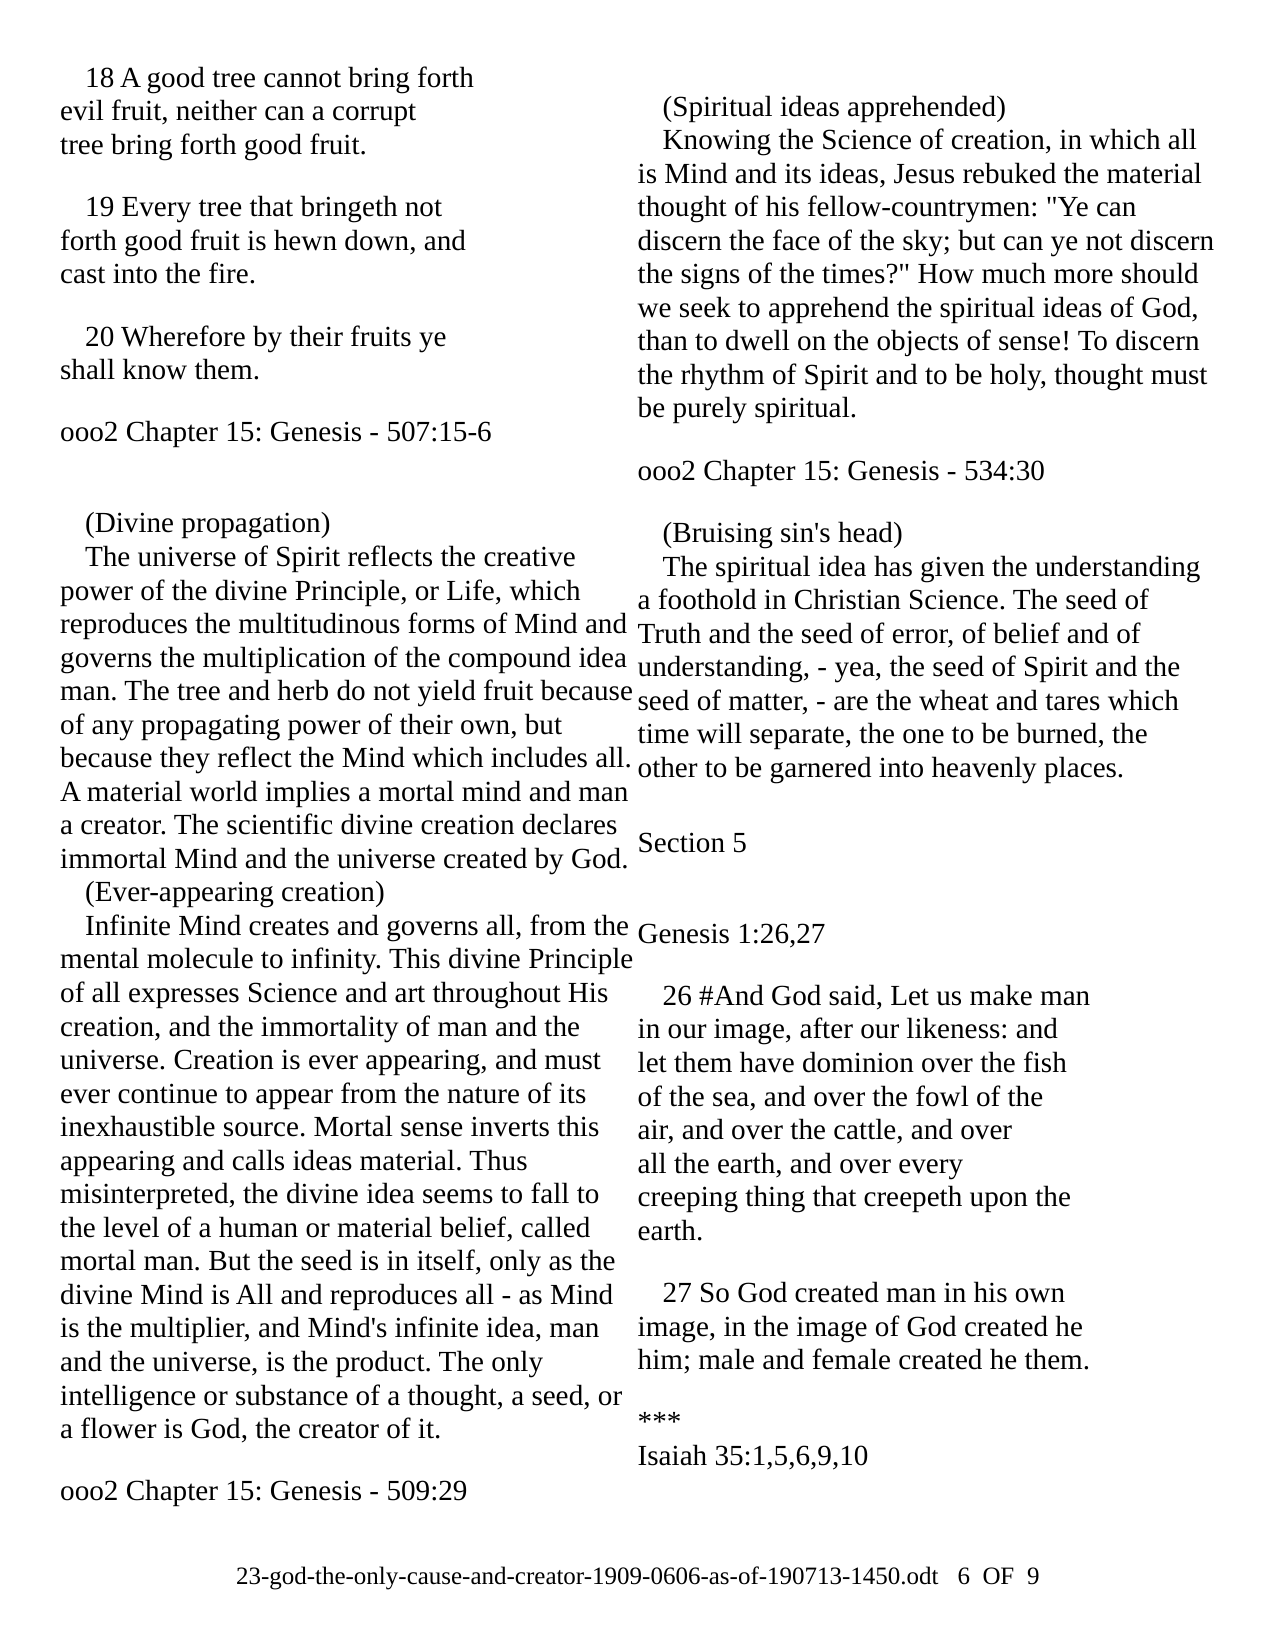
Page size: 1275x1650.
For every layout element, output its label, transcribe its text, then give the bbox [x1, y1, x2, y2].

text Genesis 1:26,27 26 #And God said, Let us make man in our image, after our likeness: and let them have dominion over the fish of the sea, and over the fowl of the air, and over the cattle, and over all the earth, and over every creeping thing that creepeth upon the earth. 27 So God created man in his own image, in the image of God created he him; male and female created he them. *** Isaiah 35:1,5,6,9,10 1 The wilderness and the solitary place shall be glad for them; and the desert shall rejoice, and blossom as the rose. 5 Then the eyes of the blind shall be opened, and the ears of the deaf shall be unstopped. 6 Then shall the lame man leap as an hart, and the tongue of the dumb sing: for in the wilderness shall waters break out, and streams in the desert. 9 No lion shall be there, nor any ravenous beast shall go up thereon, it shall not be found there; but the redeemed shall walk there: 10 And the ransomed of the Lord shall return, and come to Zion with songs and everlasting joy upon their heads: they shall obtain joy and gladness, and sorrow and sighing shall flee away. *** Revelation 3:14,21 14 And unto the angel of the church of the Laodiceans write; These things saith the Amen, the faithful and true witness, the beginning of the creation of God; 21 To him that overcometh will I grant to sit with me in my throne, even as I also overcame, and am set down with my Father in his throne. ooo2 Chapter 15: Genesis - 515:21(begin Man) (Elohistic plurality) Man is the family name for all ideas, - the sons and daughters of God. All that God imparts moves in accord with Him, reflecting goodness and power. ooo2 Chapter 15: Genesis - 516:4,19 (Reflected likeness) The substance, Life, intelligence, Truth, and Love, which constitute Deity, are reflected by His creation; and when we subordinate the false testimony of the corporeal senses to the facts of Science, we shall see this true likeness and reflection everywhere. (Love imparts beauty) Man, made in His likeness, possesses and reflects God's dominion over all the earth. Man and woman as coexistent and eternal with God forever reflect, in glorified quality, the infinite Father-Mother God. ooo2 Chapter 15: Genesis - 517:30 (Birthright of man) Divine Love blesses its own ideas, and causes them to multiply, - to manifest His power. Man is not made to till the soil. His birthright is dominion, not subjection. He is lord of the belief in earth and heaven, - himself subordinate alone to his Maker. This is the Science of being. ooo2 Chapter 15: Genesis - 518:21 (Assistance in brotherhood) All the varied expressions of God reflect health, holiness, immortality - infinite Life, Truth, and Love. 2ooo Chapter 3: Marriage - 67:28 (Spiritual power) Man delivered from sin, disease, and death presents the true likeness or spiritual ideal. [637, 887, 1215, 1500]
text Genesis 1:11,12,25 11 And God said, Let the earth bring forth grass, the herb yielding seed, and the fruit tree yielding fruit after his kind, whose seed is in itself, upon the earth: and it was so. 12 And the earth brought forth grass, and herb yielding seed after his kind, and the tree yielding fruit, whose seed was in itself, after his kind: and God saw that it was good. 25 And God made the beast of the earth after his kind, and cattle after their kind, and every thing that creepeth upon the earth after his kind: and God saw that it was good. *** Matthew 7:15-20 15 #Beware of false prophets, which come to you in sheep's clothing, but inwardly they are ravening wolves. 16 Ye shall know them by their fruits. Do men gather grapes of thorns, or figs of thistles? 17 Even so every good tree bringeth forth good fruit; but a corrupt tree bringeth forth evil fruit. 18 A good tree cannot bring forth evil fruit, neither can a corrupt tree bring forth good fruit. 19 Every tree that bringeth not forth good fruit is hewn down, and cast into the fire. 20 Wherefore by their fruits ye shall know them. ooo2 Chapter 15: Genesis - 507:15-6 (Divine propagation) The universe of Spirit reflects the creative power of the divine Principle, or Life, which reproduces the multitudinous forms of Mind and governs the multiplication of the compound idea man. The tree and herb do not yield fruit because of any propagating power of their own, but because they reflect the Mind which includes all. A material world implies a mortal mind and man a creator. The scientific divine creation declares immortal Mind and the universe created by God. (Ever-appearing creation) Infinite Mind creates and governs all, from the mental molecule to infinity. This divine Principle of all expresses Science and art throughout His creation, and the immortality of man and the universe. Creation is ever appearing, and must ever continue to appear from the nature of its inexhaustible source. Mortal sense inverts this appearing and calls ideas material. Thus misinterpreted, the divine idea seems to fall to the level of a human or material belief, called mortal man. But the seed is in itself, only as the divine Mind is All and reproduces all - as Mind is the multiplier, and Mind's infinite idea, man and the universe, is the product. The only intelligence or substance of a thought, a seed, or a flower is God, the creator of it. ooo2 Chapter 15: Genesis - 509:29 (Spiritual ideas apprehended) Knowing the Science of creation, in which all is Mind and its ideas, Jesus rebuked the material thought of his fellow-countrymen: "Ye can discern the face of the sky; but can ye not discern the signs of the times?" How much more should we seek to apprehend the spiritual ideas of God, than to dwell on the objects of sense! To discern the rhythm of Spirit and to be holy, thought must be purely spiritual. ooo2 Chapter 15: Genesis - 534:30 (Bruising sin's head) The spiritual idea has given the understanding a foothold in Christian Science. The seed of Truth and the seed of error, of belief and of understanding, - yea, the seed of Spirit and the seed of matter, - are the wheat and tares which time will separate, the one to be burned, the other to be garnered into heavenly places. [60, 60, 1215, 1507]
text Section 5 [637, 825, 1215, 858]
